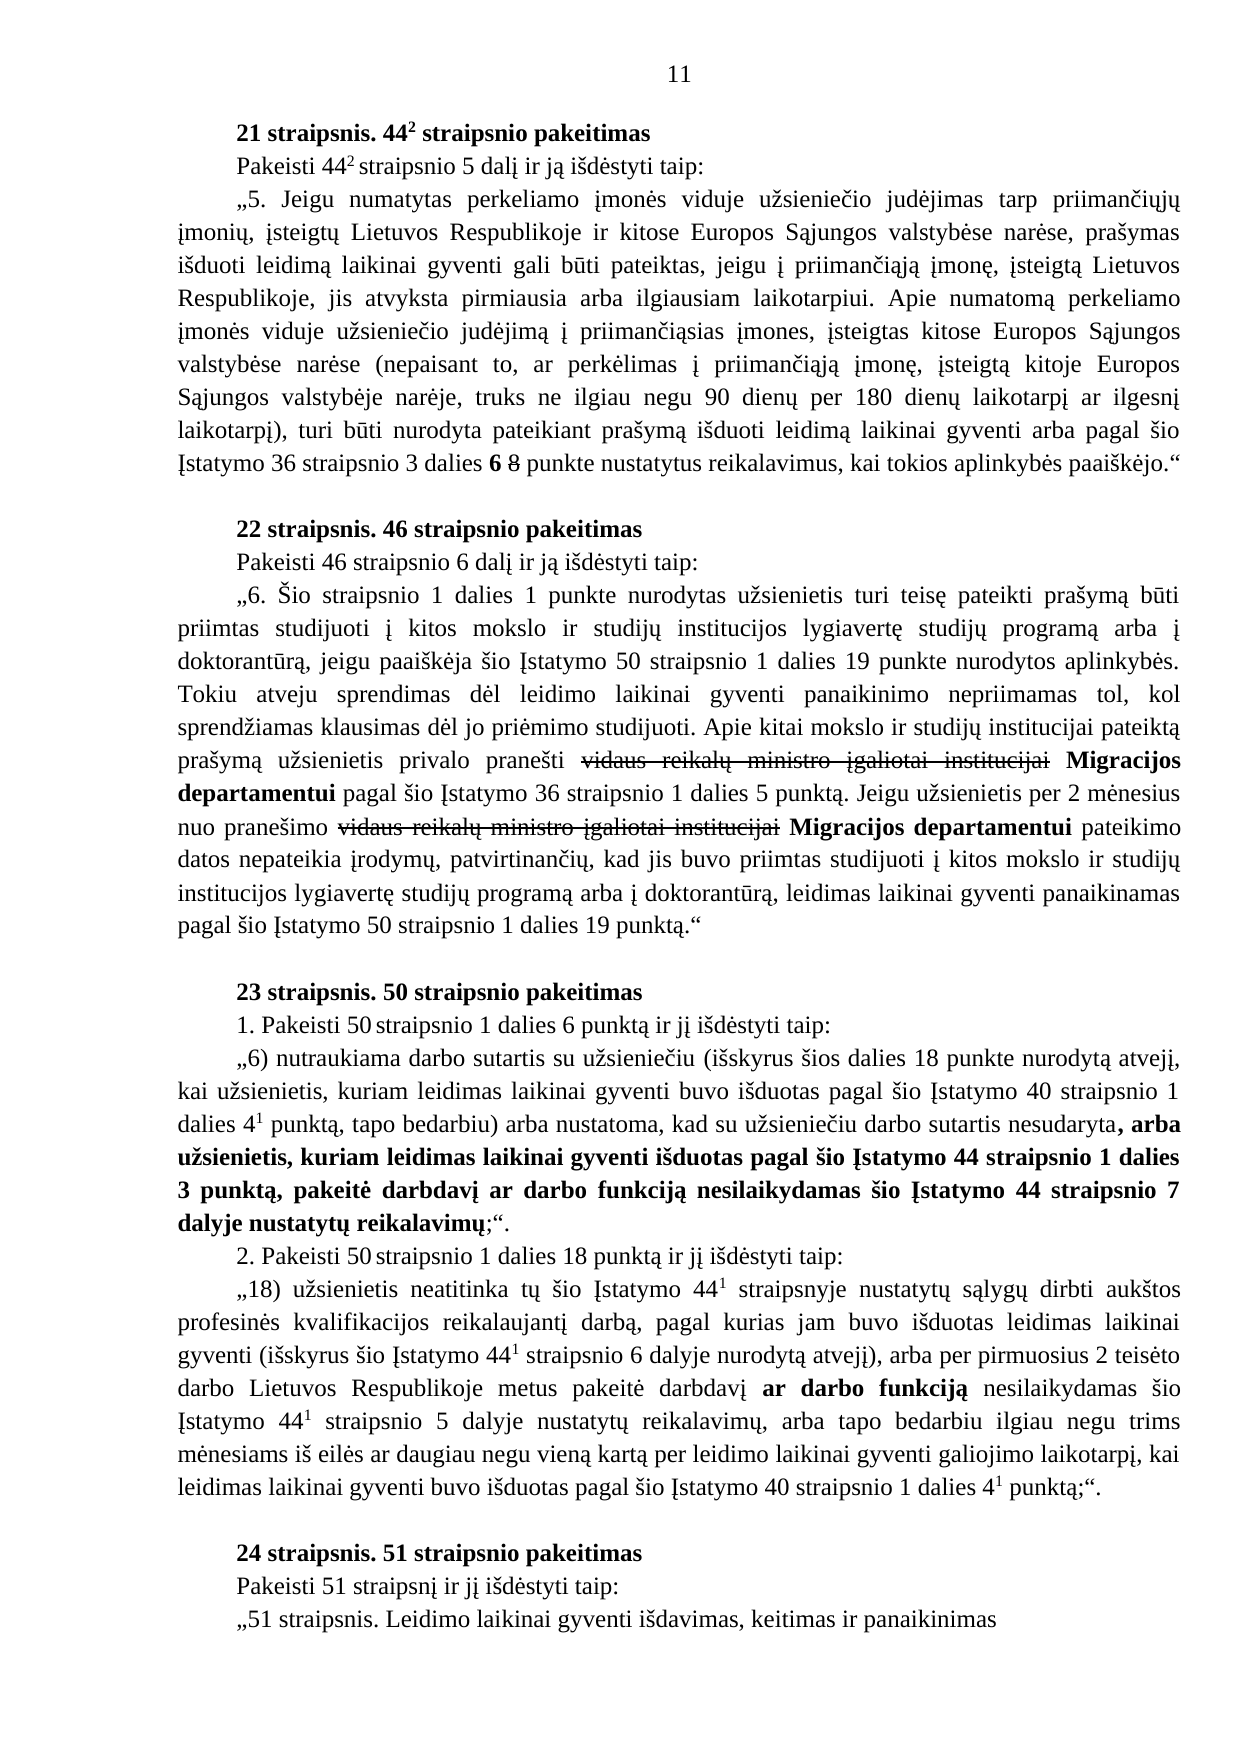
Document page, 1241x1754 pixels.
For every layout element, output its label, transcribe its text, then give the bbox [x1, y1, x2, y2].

text „51 straipsnis. Leidimo laikinai gyventi išdavimas, keitimas ir panaikinimas [177, 1604, 1181, 1633]
text „5. Jeigu numatytas perkeliamo įmonės viduje užsieniečio judėjimas tarp priimančiųjų įmonių, įsteigtų Lietuvos Respublikoje ir kitose Europos Sąjungos valstybėse narėse, prašymas išduoti leidimą laikinai gyventi gali būti pateiktas, jeigu į priimančiąją įmonę, įsteigtą Lietuvos Respublikoje, jis atvyksta pirmiausia arba ilgiausiam laikotarpiui. Apie numatomą perkeliamo įmonės viduje užsieniečio judėjimą į priimančiąsias įmones, įsteigtas kitose Europos Sąjungos valstybėse narėse (nepaisant to, ar perkėlimas į priimančiąją įmonę, įsteigtą kitoje Europos Sąjungos valstybėje narėje, truks ne ilgiau negu 90 dienų per 180 dienų laikotarpį ar ilgesnį laikotarpį), turi būti nurodyta pateikiant prašymą išduoti leidimą laikinai gyventi arba pagal šio Įstatymo 36 straipsnio 3 dalies 6 8 punkte nustatytus reikalavimus, kai tokios aplinkybės paaiškėjo.“ [177, 184, 1181, 477]
text 22 straipsnis. 46 straipsnio pakeitimas [177, 514, 1181, 543]
text 21 straipsnis. 442 straipsnio pakeitimas [177, 118, 1181, 147]
text „6. Šio straipsnio 1 dalies 1 punkte nurodytas užsienietis turi teisę pateikti prašymą būti priimtas studijuoti į kitos mokslo ir studijų institucijos lygiavertę studijų programą arba į doktorantūrą, jeigu paaiškėja šio Įstatymo 50 straipsnio 1 dalies 19 punkte nurodytos aplinkybės. Tokiu atveju sprendimas dėl leidimo laikinai gyventi panaikinimo nepriimamas tol, kol sprendžiamas klausimas dėl jo priėmimo studijuoti. Apie kitai mokslo ir studijų institucijai pateiktą prašymą užsienietis privalo pranešti vidaus reikalų ministro įgaliotai institucijai Migracijos departamentui pagal šio Įstatymo 36 straipsnio 1 dalies 5 punktą. Jeigu užsienietis per 2 mėnesius nuo pranešimo vidaus reikalų ministro įgaliotai institucijai Migracijos departamentui pateikimo datos nepateikia įrodymų, patvirtinančių, kad jis buvo priimtas studijuoti į kitos mokslo ir studijų institucijos lygiavertę studijų programą arba į doktorantūrą, leidimas laikinai gyventi panaikinamas pagal šio Įstatymo 50 straipsnio 1 dalies 19 punktą.“ [177, 580, 1181, 939]
text Pakeisti 51 straipsnį ir jį išdėstyti taip: [177, 1571, 1181, 1600]
text „6) nutraukiama darbo sutartis su užsieniečiu (išskyrus šios dalies 18 punkte nurodytą atvejį, kai užsienietis, kuriam leidimas laikinai gyventi buvo išduotas pagal šio Įstatymo 40 straipsnio 1 dalies 41 punktą, tapo bedarbiu) arba nustatoma, kad su užsieniečiu darbo sutartis nesudaryta, arba užsienietis, kuriam leidimas laikinai gyventi išduotas pagal šio Įstatymo 44 straipsnio 1 dalies 3 punktą, pakeitė darbdavį ar darbo funkciją nesilaikydamas šio Įstatymo 44 straipsnio 7 dalyje nustatytų reikalavimų;“. [177, 1043, 1181, 1237]
text 24 straipsnis. 51 straipsnio pakeitimas [177, 1538, 1181, 1567]
text 2. Pakeisti 50 straipsnio 1 dalies 18 punktą ir jį išdėstyti taip: [177, 1241, 1181, 1269]
text „18) užsienietis neatitinka tų šio Įstatymo 441 straipsnyje nustatytų sąlygų dirbti aukštos profesinės kvalifikacijos reikalaujantį darbą, pagal kurias jam buvo išduotas leidimas laikinai gyventi (išskyrus šio Įstatymo 441 straipsnio 6 dalyje nurodytą atvejį), arba per pirmuosius 2 teisėto darbo Lietuvos Respublikoje metus pakeitė darbdavį ar darbo funkciją nesilaikydamas šio Įstatymo 441 straipsnio 5 dalyje nustatytų reikalavimų, arba tapo bedarbiu ilgiau negu trims mėnesiams iš eilės ar daugiau negu vieną kartą per leidimo laikinai gyventi galiojimo laikotarpį, kai leidimas laikinai gyventi buvo išduotas pagal šio Įstatymo 40 straipsnio 1 dalies 41 punktą;“. [177, 1274, 1181, 1501]
text Pakeisti 442 straipsnio 5 dalį ir ją išdėstyti taip: [177, 151, 1181, 180]
text 23 straipsnis. 50 straipsnio pakeitimas [177, 977, 1181, 1005]
text 1. Pakeisti 50 straipsnio 1 dalies 6 punktą ir jį išdėstyti taip: [177, 1010, 1181, 1038]
text Pakeisti 46 straipsnio 6 dalį ir ją išdėstyti taip: [177, 547, 1181, 576]
